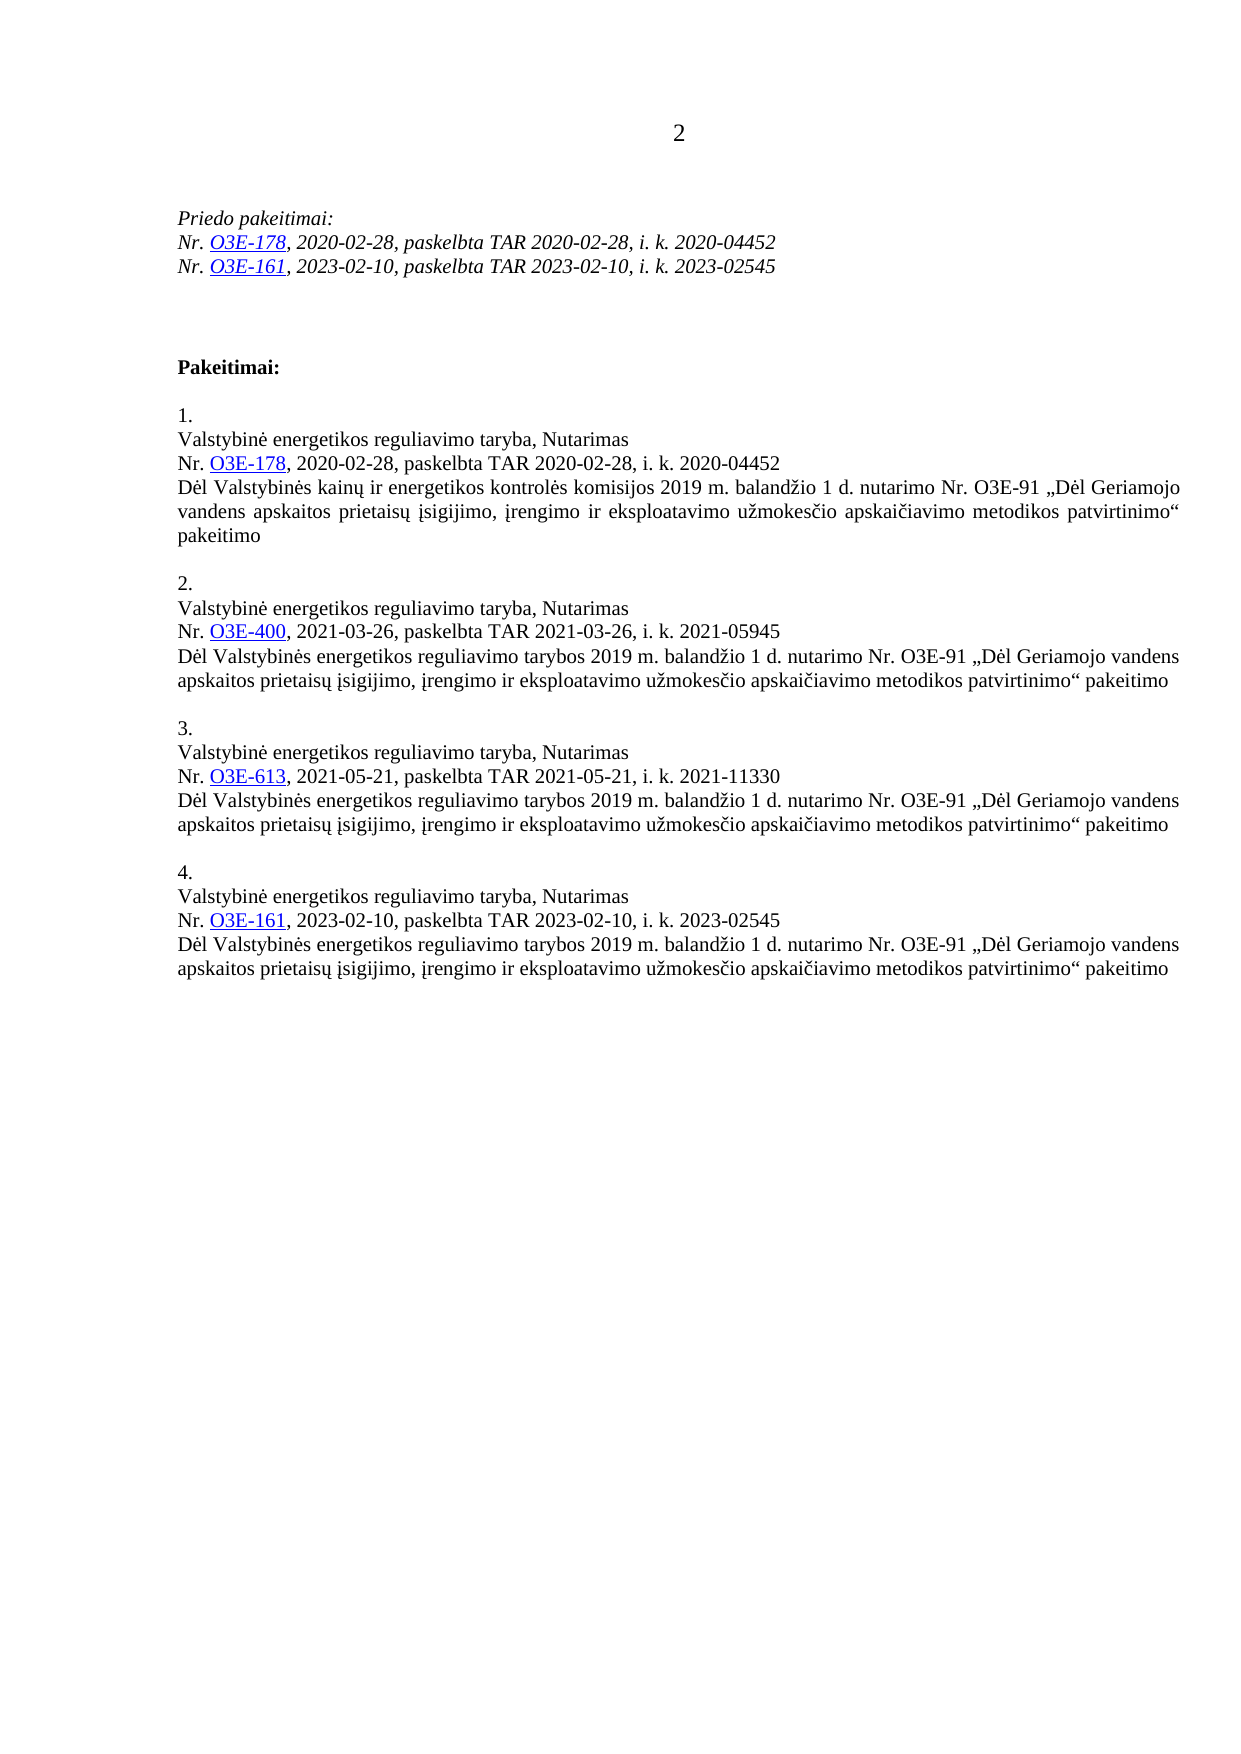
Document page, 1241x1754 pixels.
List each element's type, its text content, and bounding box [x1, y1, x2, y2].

text Nr. O3E-400, 2021-03-26, paskelbta TAR 2021-03-26, i. k. 2021-05945 [177, 619, 1181, 643]
text Pakeitimai: [177, 355, 1181, 379]
text Nr. O3E-161, 2023-02-10, paskelbta TAR 2023-02-10, i. k. 2023-02545 [177, 254, 1181, 278]
text 2. [177, 571, 1181, 595]
text Valstybinė energetikos reguliavimo taryba, Nutarimas [177, 740, 1181, 764]
text Nr. O3E-613, 2021-05-21, paskelbta TAR 2021-05-21, i. k. 2021-11330 [177, 764, 1181, 788]
text Nr. O3E-178, 2020-02-28, paskelbta TAR 2020-02-28, i. k. 2020-04452 [177, 451, 1181, 475]
text Dėl Valstybinės energetikos reguliavimo tarybos 2019 m. balandžio 1 d. nutarimo Nr. O3E-91 „Dėl Geriamojo vandens apskaitos prietaisų įsigijimo, įrengimo ir eksploatavimo užmokesčio apskaičiavimo metodikos patvirtinimo“ pakeitimo [177, 643, 1181, 692]
text Dėl Valstybinės kainų ir energetikos kontrolės komisijos 2019 m. balandžio 1 d. nutarimo Nr. O3E-91 „Dėl Geriamojo vandens apskaitos prietaisų įsigijimo, įrengimo ir eksploatavimo užmokesčio apskaičiavimo metodikos patvirtinimo“ pakeitimo [177, 475, 1181, 547]
text Nr. O3E-178, 2020-02-28, paskelbta TAR 2020-02-28, i. k. 2020-04452 [177, 230, 1181, 254]
text Valstybinė energetikos reguliavimo taryba, Nutarimas [177, 884, 1181, 908]
text 1. [177, 403, 1181, 427]
text Dėl Valstybinės energetikos reguliavimo tarybos 2019 m. balandžio 1 d. nutarimo Nr. O3E-91 „Dėl Geriamojo vandens apskaitos prietaisų įsigijimo, įrengimo ir eksploatavimo užmokesčio apskaičiavimo metodikos patvirtinimo“ pakeitimo [177, 788, 1181, 836]
text Nr. O3E-161, 2023-02-10, paskelbta TAR 2023-02-10, i. k. 2023-02545 [177, 908, 1181, 932]
text Priedo pakeitimai: [177, 206, 1181, 230]
text Valstybinė energetikos reguliavimo taryba, Nutarimas [177, 427, 1181, 451]
text 3. [177, 716, 1181, 740]
text Dėl Valstybinės energetikos reguliavimo tarybos 2019 m. balandžio 1 d. nutarimo Nr. O3E-91 „Dėl Geriamojo vandens apskaitos prietaisų įsigijimo, įrengimo ir eksploatavimo užmokesčio apskaičiavimo metodikos patvirtinimo“ pakeitimo [177, 932, 1181, 980]
text 4. [177, 860, 1181, 884]
text Valstybinė energetikos reguliavimo taryba, Nutarimas [177, 595, 1181, 619]
